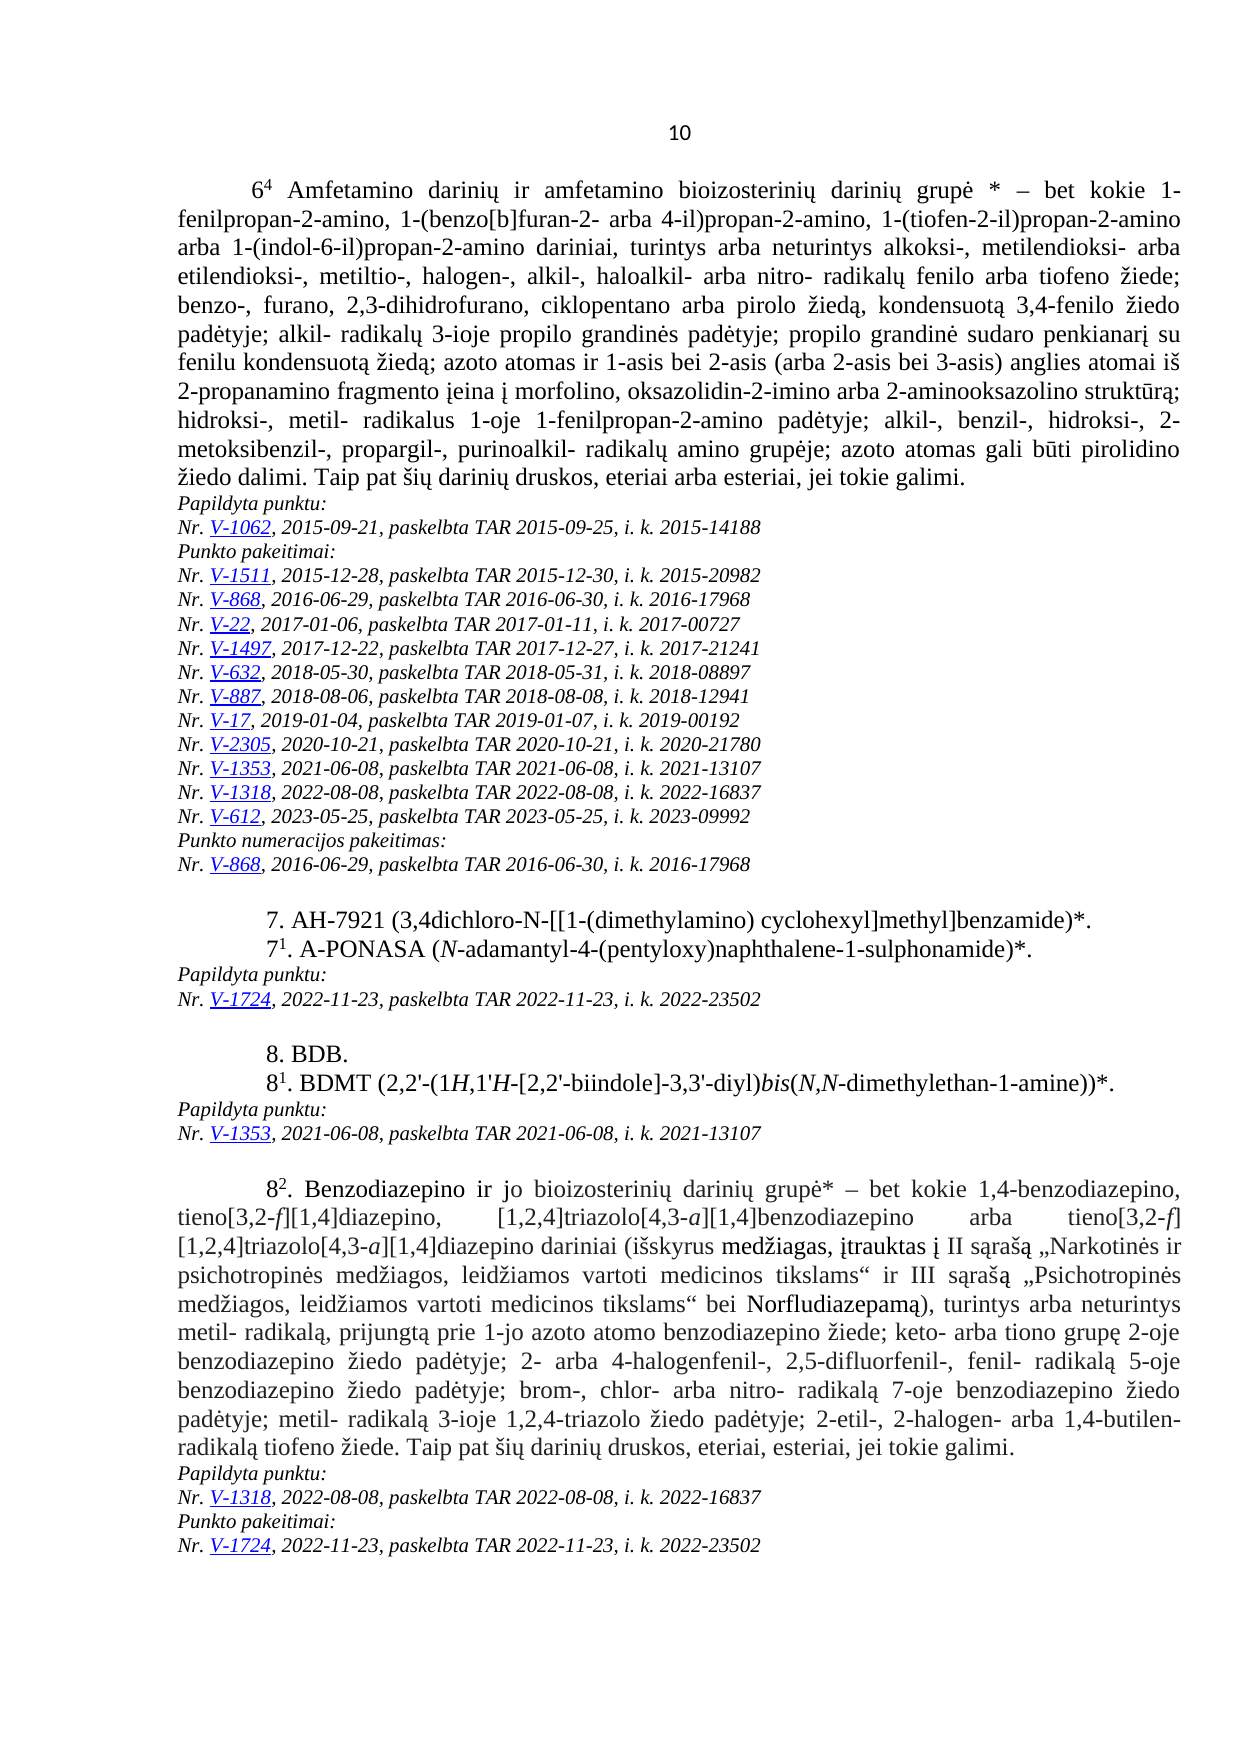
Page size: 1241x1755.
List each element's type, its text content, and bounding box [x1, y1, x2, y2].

text 7. AH-7921 (3,4dichloro-N-[[1-(dimethylamino) cyclohexyl]methyl]benzamide)*. [177, 905, 1181, 934]
text Papildyta punktu: [177, 1461, 1181, 1485]
text 81. BDMT (2,2'-(1H,1'H-[2,2'-biindole]-3,3'-diyl)bis(N,N-dimethylethan-1-amine))*. [177, 1068, 1181, 1097]
text Nr. V-1318, 2022-08-08, paskelbta TAR 2022-08-08, i. k. 2022-16837 [177, 780, 1181, 804]
text Punkto pakeitimai: [177, 1509, 1181, 1533]
text Nr. V-2305, 2020-10-21, paskelbta TAR 2020-10-21, i. k. 2020-21780 [177, 732, 1181, 756]
text Nr. V-887, 2018-08-06, paskelbta TAR 2018-08-08, i. k. 2018-12941 [177, 684, 1181, 708]
text Nr. V-1511, 2015-12-28, paskelbta TAR 2015-12-30, i. k. 2015-20982 [177, 563, 1181, 587]
text 71. A-PONASA (N-adamantyl-4-(pentyloxy)naphthalene-1-sulphonamide)*. [177, 934, 1181, 962]
text Nr. V-868, 2016-06-29, paskelbta TAR 2016-06-30, i. k. 2016-17968 [177, 587, 1181, 611]
text Punkto numeracijos pakeitimas: [177, 828, 1181, 852]
text 64 Amfetamino darinių ir amfetamino bioizosterinių darinių grupė * – bet kokie 1-fenilpropan-2-amino, 1-(benzo[b]furan-2- arba 4-il)propan-2-amino, 1-(tiofen-2-il)propan-2-amino arba 1-(indol-6-il)propan-2-amino dariniai, turintys arba neturintys alkoksi-, metilendioksi- arba etilendioksi-, metiltio-, halogen-, alkil-, haloalkil- arba nitro- radikalų fenilo arba tiofeno žiede; benzo-, furano, 2,3-dihidrofurano, ciklopentano arba pirolo žiedą, kondensuotą 3,4-fenilo žiedo padėtyje; alkil- radikalų 3-ioje propilo grandinės padėtyje; propilo grandinė sudaro penkianarį su fenilu kondensuotą žiedą; azoto atomas ir 1-asis bei 2-asis (arba 2-asis bei 3-asis) anglies atomai iš 2-propanamino fragmento įeina į morfolino, oksazolidin-2-imino arba 2-aminooksazolino struktūrą; hidroksi-, metil- radikalus 1-oje 1-fenilpropan-2-amino padėtyje; alkil-, benzil-, hidroksi-, 2-metoksibenzil-, propargil-, purinoalkil- radikalų amino grupėje; azoto atomas gali būti pirolidino žiedo dalimi. Taip pat šių darinių druskos, eteriai arba esteriai, jei tokie galimi. [177, 175, 1181, 491]
text Nr. V-22, 2017-01-06, paskelbta TAR 2017-01-11, i. k. 2017-00727 [177, 611, 1181, 636]
text Nr. V-1724, 2022-11-23, paskelbta TAR 2022-11-23, i. k. 2022-23502 [177, 1533, 1181, 1557]
text Nr. V-1497, 2017-12-22, paskelbta TAR 2017-12-27, i. k. 2017-21241 [177, 636, 1181, 659]
text Nr. V-1724, 2022-11-23, paskelbta TAR 2022-11-23, i. k. 2022-23502 [177, 986, 1181, 1011]
text 8. BDB. [177, 1039, 1181, 1068]
text Papildyta punktu: [177, 1097, 1181, 1121]
text 82. Benzodiazepino ir jo bioizosterinių darinių grupė* – bet kokie 1,4-benzodiazepino, tieno[3,2-f][1,4]diazepino, [1,2,4]triazolo[4,3-a][1,4]benzodiazepino arba tieno[3,2-f][1,2,4]triazolo[4,3-a][1,4]diazepino dariniai (išskyrus medžiagas, įtrauktas į II sąrašą „Narkotinės ir psichotropinės medžiagos, leidžiamos vartoti medicinos tikslams“ ir III sąrašą „Psichotropinės medžiagos, leidžiamos vartoti medicinos tikslams“ bei Norfludiazepamą), turintys arba neturintys metil- radikalą, prijungtą prie 1-jo azoto atomo benzodiazepino žiede; keto- arba tiono grupę 2-oje benzodiazepino žiedo padėtyje; 2- arba 4-halogenfenil-, 2,5-difluorfenil-, fenil- radikalą 5-oje benzodiazepino žiedo padėtyje; brom-, chlor- arba nitro- radikalą 7-oje benzodiazepino žiedo padėtyje; metil- radikalą 3-ioje 1,2,4-triazolo žiedo padėtyje; 2-etil-, 2-halogen- arba 1,4-butilen- radikalą tiofeno žiede. Taip pat šių darinių druskos, eteriai, esteriai, jei tokie galimi. [177, 1174, 1181, 1461]
text Nr. V-17, 2019-01-04, paskelbta TAR 2019-01-07, i. k. 2019-00192 [177, 708, 1181, 732]
text Nr. V-632, 2018-05-30, paskelbta TAR 2018-05-31, i. k. 2018-08897 [177, 659, 1181, 684]
text Nr. V-1353, 2021-06-08, paskelbta TAR 2021-06-08, i. k. 2021-13107 [177, 756, 1181, 780]
text Nr. V-868, 2016-06-29, paskelbta TAR 2016-06-30, i. k. 2016-17968 [177, 852, 1181, 876]
text Nr. V-1318, 2022-08-08, paskelbta TAR 2022-08-08, i. k. 2022-16837 [177, 1485, 1181, 1509]
text Nr. V-1353, 2021-06-08, paskelbta TAR 2021-06-08, i. k. 2021-13107 [177, 1121, 1181, 1145]
text Nr. V-612, 2023-05-25, paskelbta TAR 2023-05-25, i. k. 2023-09992 [177, 804, 1181, 828]
text Papildyta punktu: [177, 491, 1181, 515]
text Punkto pakeitimai: [177, 539, 1181, 563]
text Papildyta punktu: [177, 962, 1181, 986]
text Nr. V-1062, 2015-09-21, paskelbta TAR 2015-09-25, i. k. 2015-14188 [177, 515, 1181, 539]
